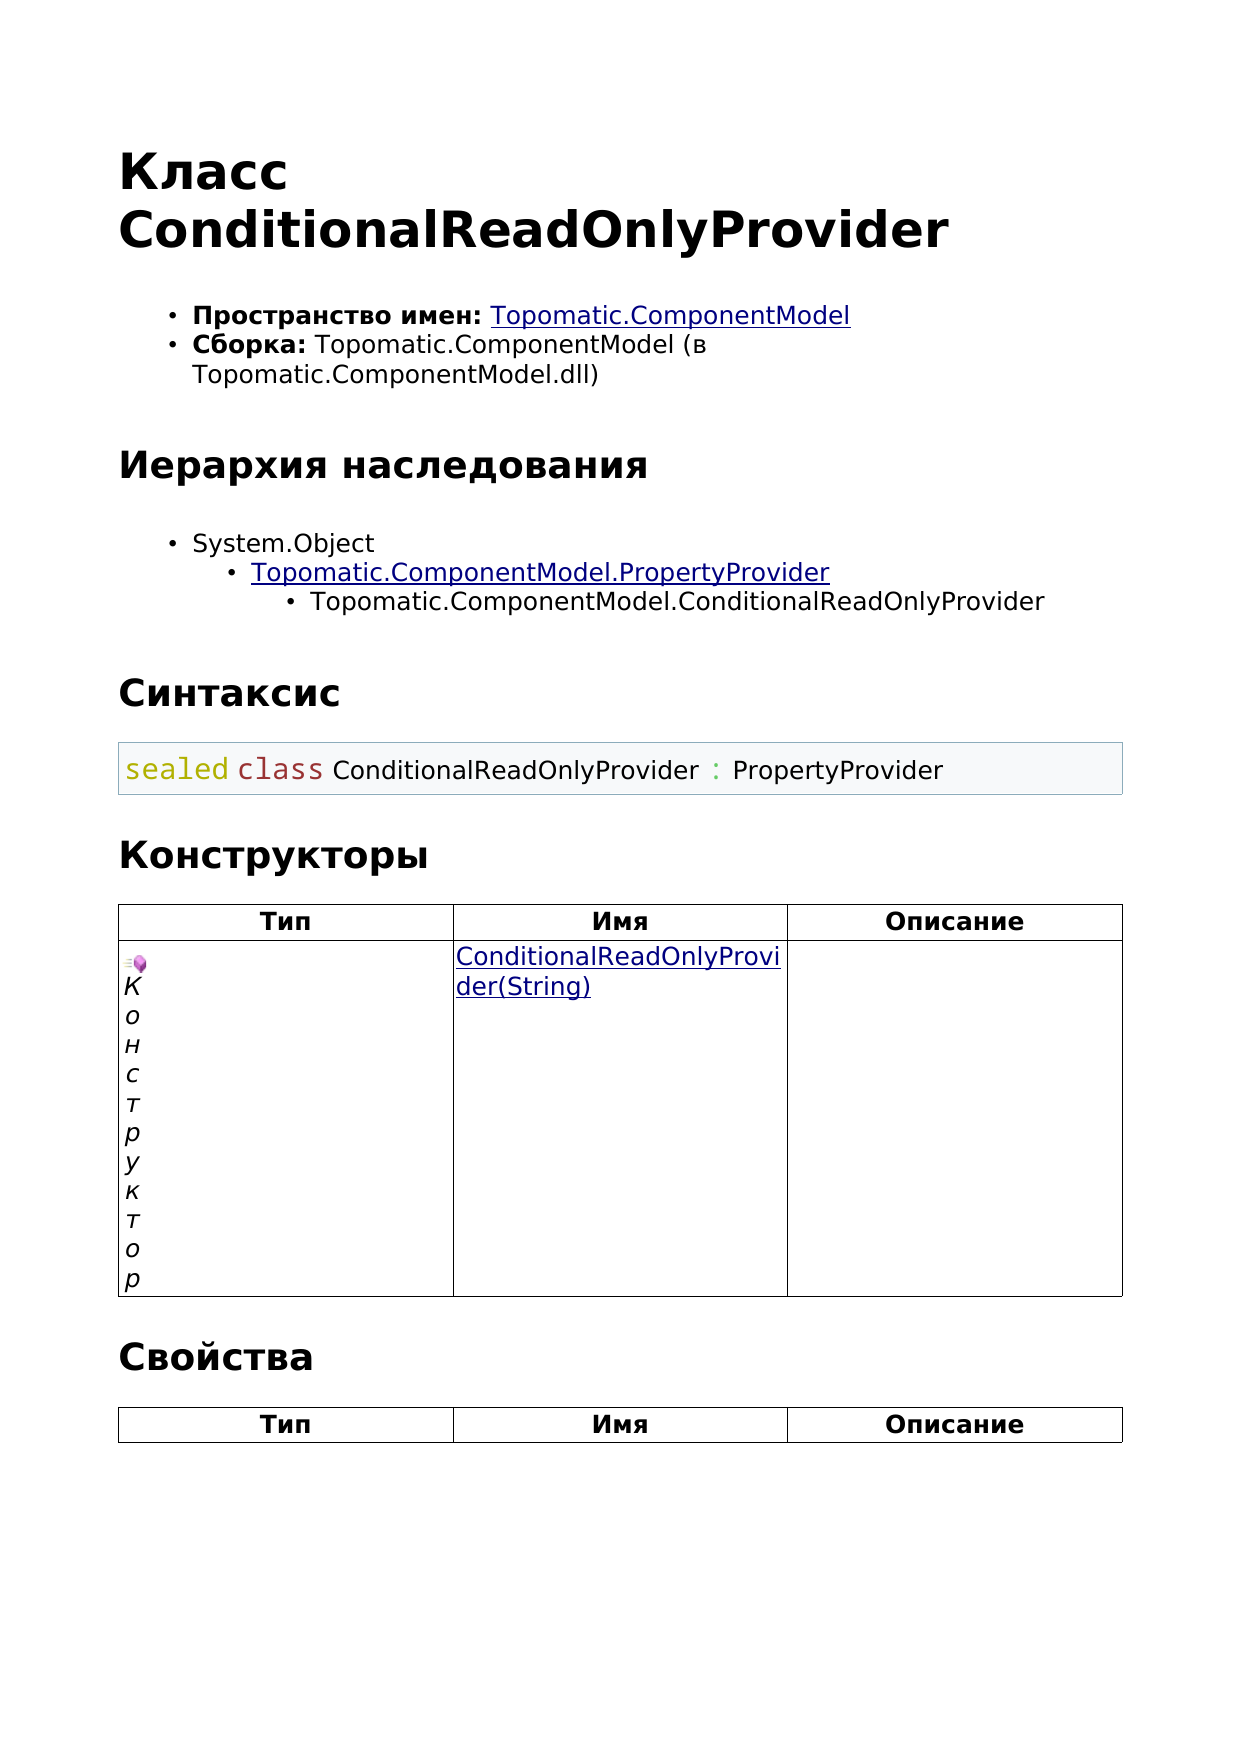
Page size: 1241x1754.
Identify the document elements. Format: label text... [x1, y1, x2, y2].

list System.Object [177, 529, 1122, 558]
subtitle Свойства [118, 1336, 1122, 1379]
table_cell ConditionalReadOnlyProvider(String) [454, 941, 787, 1296]
table_header Описание [788, 905, 1122, 939]
table_cell [119, 941, 453, 1296]
subtitle Класс ConditionalReadOnlyProvider [118, 143, 1122, 259]
table_header Имя [454, 905, 787, 939]
picture [121, 955, 147, 973]
table_cell [788, 941, 1122, 1296]
table_header sealed class ConditionalReadOnlyProvider : PropertyProvider [119, 743, 1122, 793]
table_header Имя [454, 1408, 787, 1442]
list Сборка: Topomatic.ComponentModel (в Topomatic.ComponentModel.dll) [177, 331, 1122, 389]
list Пространство имен: Topomatic.ComponentModel [177, 302, 1122, 331]
table_header Описание [788, 1408, 1122, 1442]
list Topomatic.ComponentModel.PropertyProvider [236, 558, 1122, 587]
table_header Тип [119, 1408, 453, 1442]
list Topomatic.ComponentModel.ConditionalReadOnlyProvider [295, 587, 1122, 617]
subtitle Синтаксис [118, 671, 1122, 715]
table_header Тип [119, 905, 453, 939]
subtitle Конструкторы [118, 833, 1122, 877]
subtitle Иерархия наследования [118, 443, 1122, 487]
